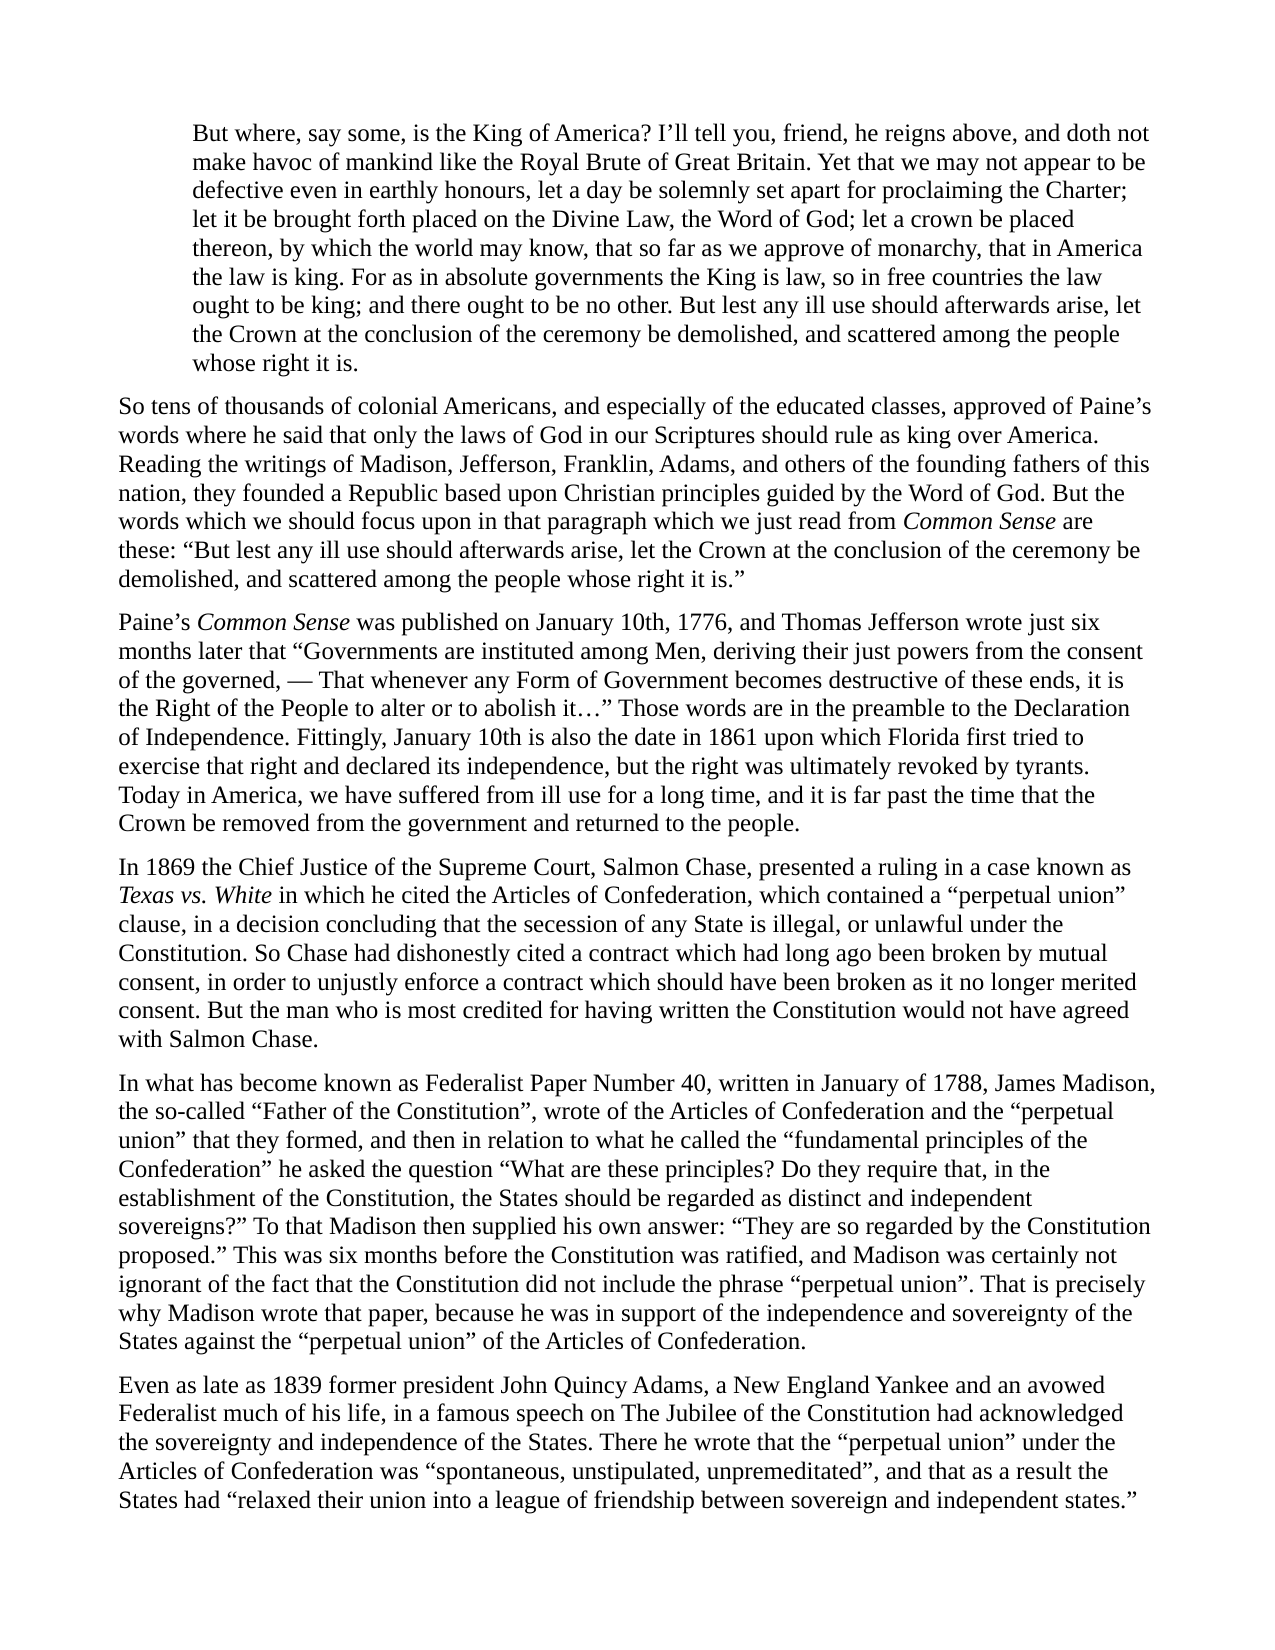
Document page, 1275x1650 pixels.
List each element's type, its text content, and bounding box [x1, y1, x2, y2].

text In 1869 the Chief Justice of the Supreme Court, Salmon Chase, presented a ruling in a case known as Texas vs. White in which he cited the Articles of Confederation, which contained a “perpetual union” clause, in a decision concluding that the secession of any State is illegal, or unlawful under the Constitution. So Chase had dishonestly cited a contract which had long ago been broken by mutual consent, in order to unjustly enforce a contract which should have been broken as it no longer merited consent. But the man who is most credited for having written the Constitution would not have agreed with Salmon Chase. [118, 852, 1157, 1053]
text So tens of thousands of colonial Americans, and especially of the educated classes, approved of Paine’s words where he said that only the laws of God in our Scriptures should rule as king over America. Reading the writings of Madison, Jefferson, Franklin, Adams, and others of the founding fathers of this nation, they founded a Republic based upon Christian principles guided by the Word of God. But the words which we should focus upon in that paragraph which we just read from Common Sense are these: “But lest any ill use should afterwards arise, let the Crown at the conclusion of the ceremony be demolished, and scattered among the people whose right it is.” [118, 391, 1157, 593]
text In what has become known as Federalist Paper Number 40, written in January of 1788, James Madison, the so-called “Father of the Constitution”, wrote of the Articles of Confederation and the “perpetual union” that they formed, and then in relation to what he called the “fundamental principles of the Confederation” he asked the question “What are these principles? Do they require that, in the establishment of the Constitution, the States should be regarded as distinct and independent sovereigns?” To that Madison then supplied his own answer: “They are so regarded by the Constitution proposed.” This was six months before the Constitution was ratified, and Madison was certainly not ignorant of the fact that the Constitution did not include the phrase “perpetual union”. That is precisely why Madison wrote that paper, because he was in support of the independence and sovereignty of the States against the “perpetual union” of the Articles of Confederation. [118, 1068, 1157, 1355]
text Paine’s Common Sense was published on January 10th, 1776, and Thomas Jefferson wrote just six months later that “Governments are instituted among Men, deriving their just powers from the consent of the governed, — That whenever any Form of Government becomes destructive of these ends, it is the Right of the People to alter or to abolish it…” Those words are in the preamble to the Declaration of Independence. Fittingly, January 10th is also the date in 1861 upon which Florida first tried to exercise that right and declared its independence, but the right was ultimately revoked by tyrants. Today in America, we have suffered from ill use for a long time, and it is far past the time that the Crown be removed from the government and returned to the people. [118, 607, 1157, 837]
text Even as late as 1839 former president John Quincy Adams, a New England Yankee and an avowed Federalist much of his life, in a famous speech on The Jubilee of the Constitution had acknowledged the sovereignty and independence of the States. There he wrote that the “perpetual union” under the Articles of Confederation was “spontaneous, unstipulated, unpremeditated”, and that as a result the States had “relaxed their union into a league of friendship between sovereign and independent states.” [118, 1370, 1157, 1513]
text But where, say some, is the King of America? I’ll tell you, friend, he reigns above, and doth not make havoc of mankind like the Royal Brute of Great Britain. Yet that we may not appear to be defective even in earthly honours, let a day be solemnly set apart for proclaiming the Charter; let it be brought forth placed on the Divine Law, the Word of God; let a crown be placed thereon, by which the world may know, that so far as we approve of monarchy, that in America the law is king. For as in absolute governments the King is law, so in free countries the law ought to be king; and there ought to be no other. But lest any ill use should afterwards arise, let the Crown at the conclusion of the ceremony be demolished, and scattered among the people whose right it is. [192, 118, 1157, 377]
